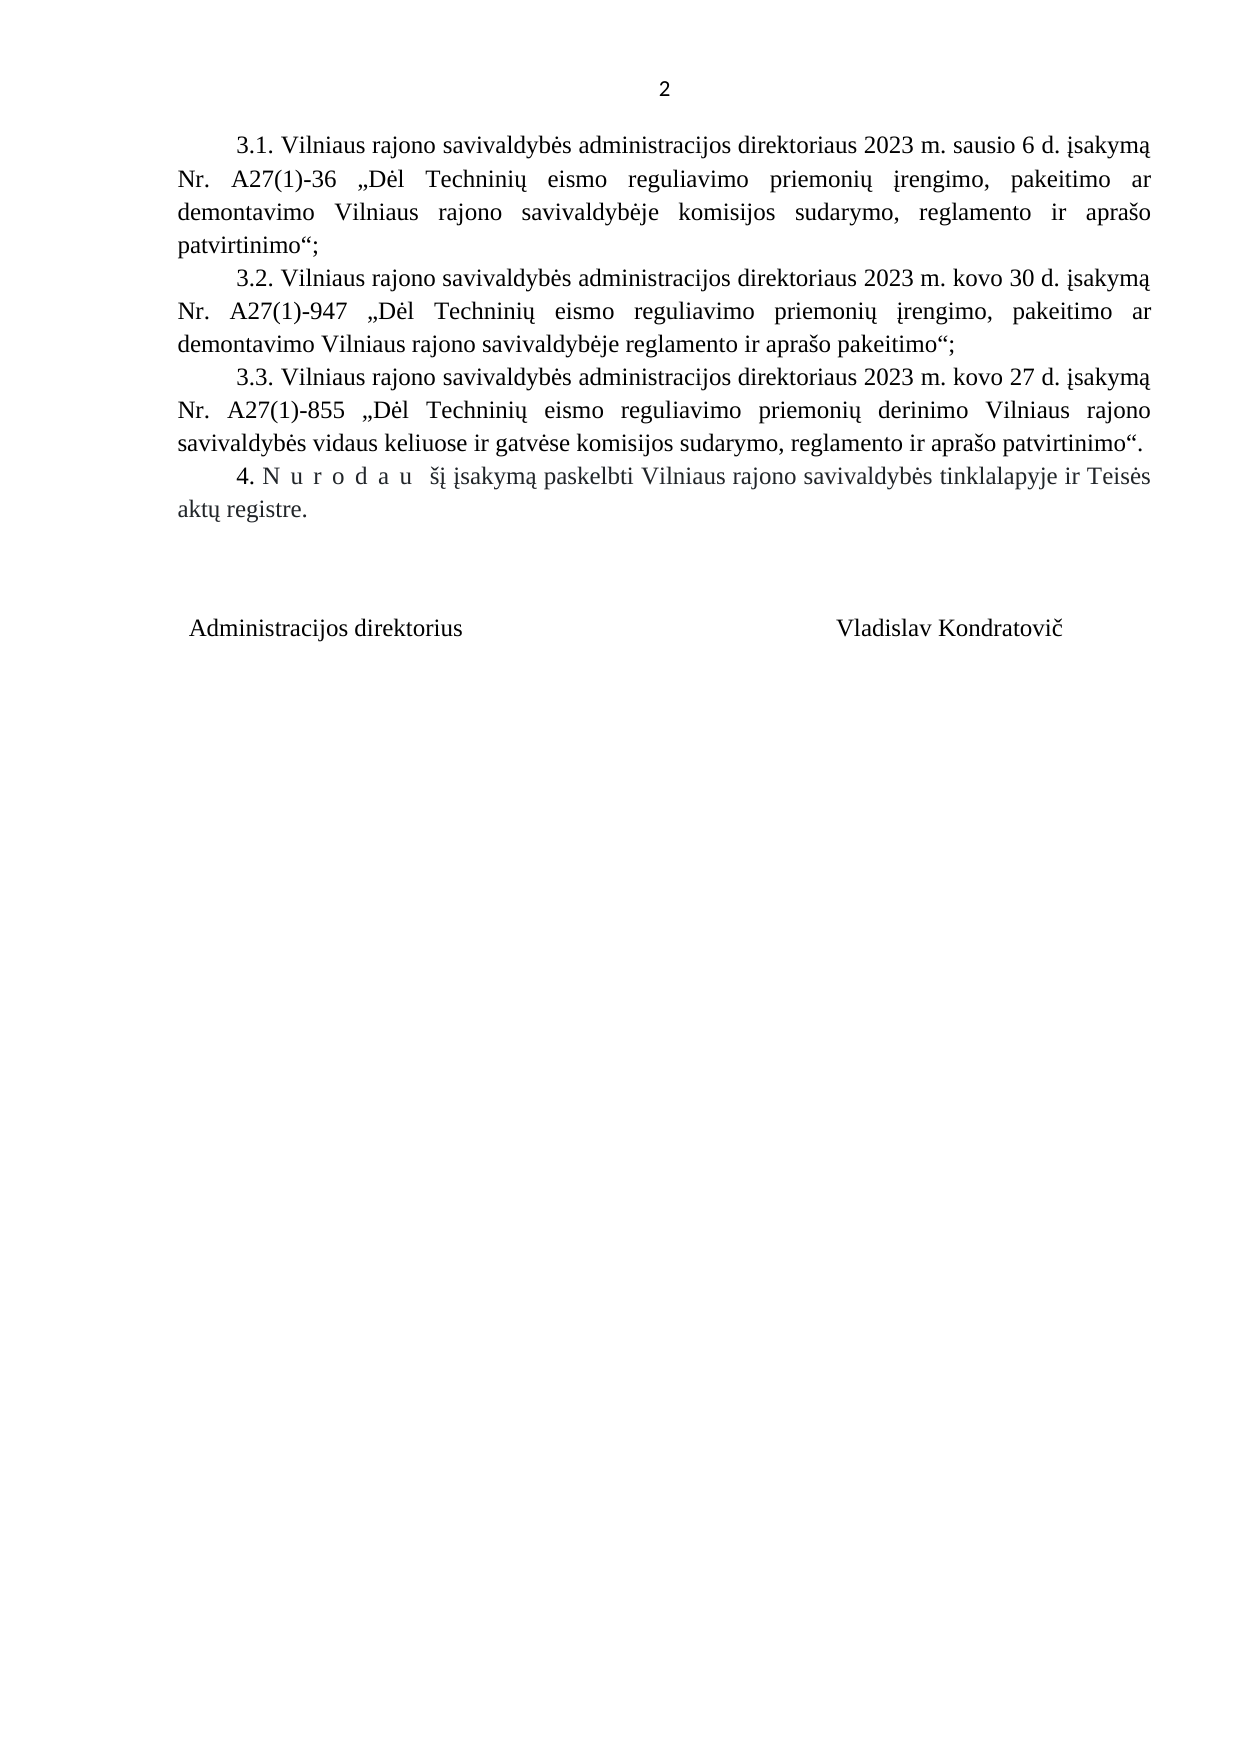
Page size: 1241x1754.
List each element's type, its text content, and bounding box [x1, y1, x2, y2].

text 4. Nurodau šį įsakymą paskelbti Vilniaus rajono savivaldybės tinklalapyje ir Teisės aktų registre. [177, 461, 1152, 523]
text 3.1. Vilniaus rajono savivaldybės administracijos direktoriaus 2023 m. sausio 6 d. įsakymą Nr. A27(1)-36 „Dėl Techninių eismo reguliavimo priemonių įrengimo, pakeitimo ar demontavimo Vilniaus rajono savivaldybėje komisijos sudarymo, reglamento ir aprašo patvirtinimo“; [177, 131, 1152, 258]
text 3.3. Vilniaus rajono savivaldybės administracijos direktoriaus 2023 m. kovo 27 d. įsakymą Nr. A27(1)-855 „Dėl Techninių eismo reguliavimo priemonių derinimo Vilniaus rajono savivaldybės vidaus keliuose ir gatvėse komisijos sudarymo, reglamento ir aprašo patvirtinimo“. [177, 362, 1152, 457]
text 3.2. Vilniaus rajono savivaldybės administracijos direktoriaus 2023 m. kovo 30 d. įsakymą Nr. A27(1)-947 „Dėl Techninių eismo reguliavimo priemonių įrengimo, pakeitimo ar demontavimo Vilniaus rajono savivaldybėje reglamento ir aprašo pakeitimo“; [177, 263, 1152, 357]
text Administracijos direktorius Vladislav Kondratovič [188, 613, 1152, 642]
